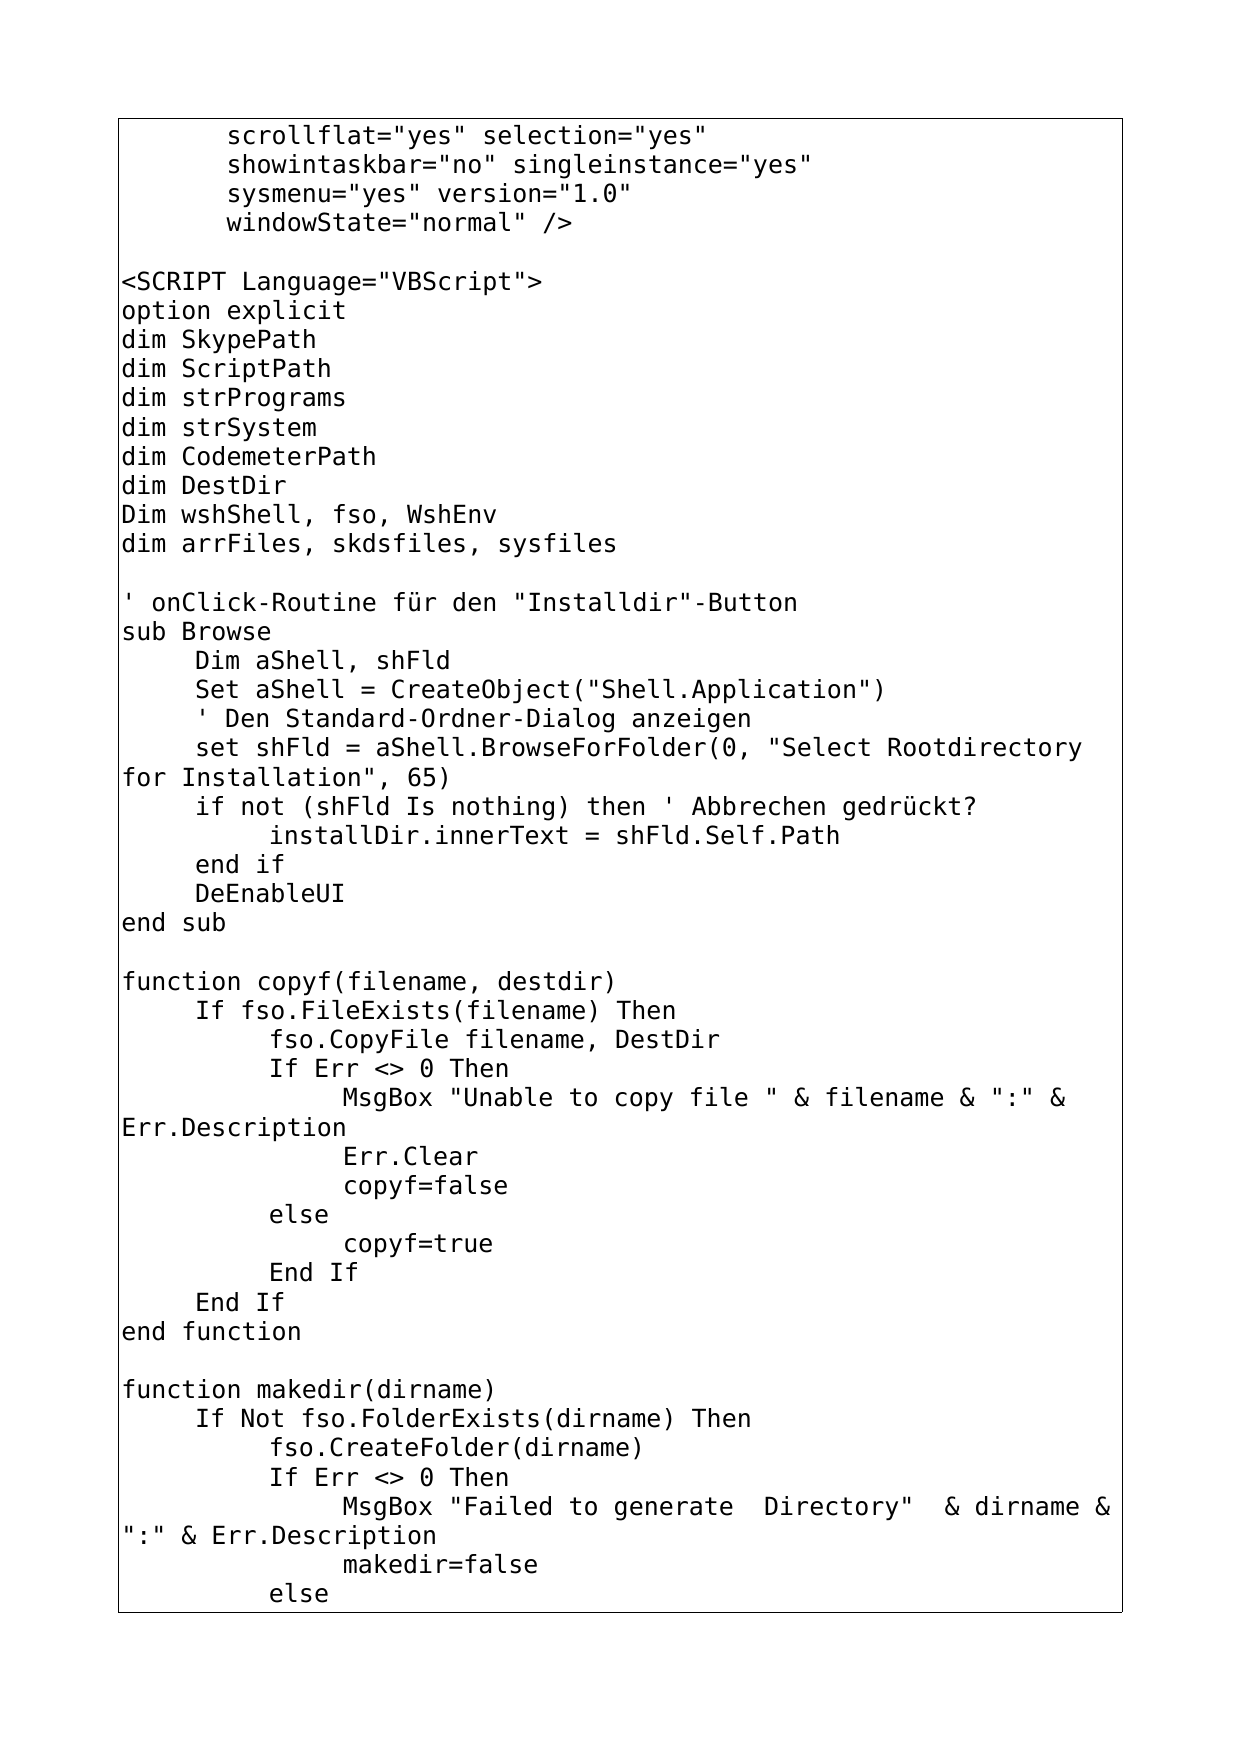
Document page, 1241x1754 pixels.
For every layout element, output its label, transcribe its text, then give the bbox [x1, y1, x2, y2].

table_header scrollflat="yes" selection="yes" showintaskbar="no" singleinstance="yes" sysmenu="yes" version="1.0" windowState="normal" /> <SCRIPT Language="VBScript"> option explicit dim SkypePath dim ScriptPath dim strPrograms dim strSystem dim CodemeterPath dim DestDir Dim wshShell, fso, WshEnv dim arrFiles, skdsfiles, sysfiles ' onClick-Routine für den "Installdir"-Button sub Browse Dim aShell, shFld Set aShell = CreateObject("Shell.Application") ' Den Standard-Ordner-Dialog anzeigen set shFld = aShell.BrowseForFolder(0, "Select Rootdirectory for Installation", 65) if not (shFld Is nothing) then ' Abbrechen gedrückt? installDir.innerText = shFld.Self.Path end if DeEnableUI end sub function copyf(filename, destdir) If fso.FileExists(filename) Then fso.CopyFile filename, DestDir If Err <> 0 Then MsgBox "Unable to copy file " & filename & ":" & Err.Description Err.Clear copyf=false else copyf=true End If End If end function function makedir(dirname) If Not fso.FolderExists(dirname) Then fso.CreateFolder(dirname) If Err <> 0 Then MsgBox "Failed to generate Directory" & dirname & ":" & Err.Description makedir=false else [119, 119, 1122, 1612]
